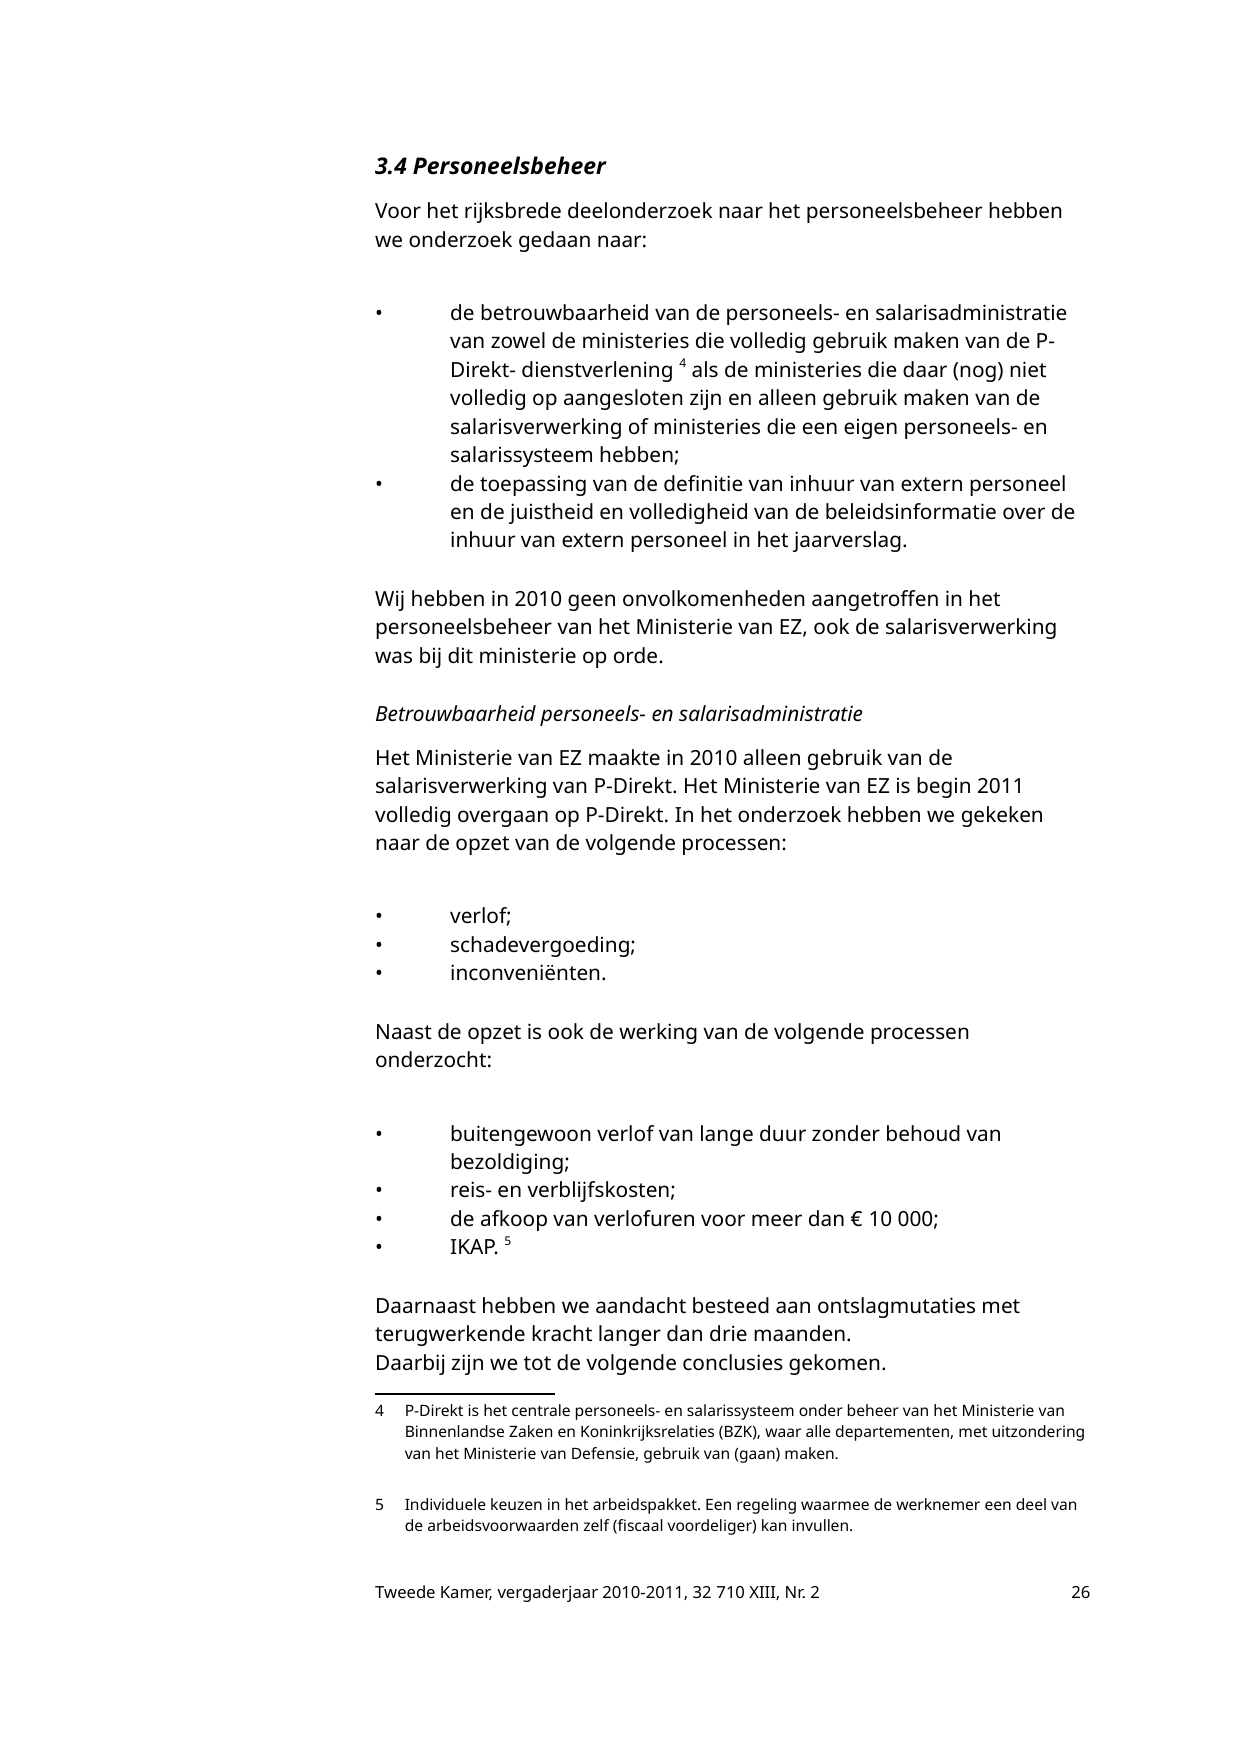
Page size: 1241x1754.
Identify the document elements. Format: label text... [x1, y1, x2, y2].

list schadevergoeding; [375, 930, 1090, 958]
list P-Direkt is het centrale personeels- en salarissysteem onder beheer van het Ministerie van Binnenlandse Zaken en Koninkrijksrelaties (BZK), waar alle departementen, met uitzondering van het Ministerie van Defensie, gebruik van (gaan) maken. [375, 1307, 1090, 1421]
text Naast de opzet is ook de werking van de volgende processen onderzocht: [375, 1017, 1090, 1074]
text Betrouwbaarheid personeels- en salarisadministratie [375, 699, 1090, 728]
text Voor het rijksbrede deelonderzoek naar het personeelsbeheer hebben we onderzoek gedaan naar: [375, 196, 1090, 253]
list inconveniënten. [375, 958, 1090, 987]
list de afkoop van verlofuren voor meer dan € 10 000; [375, 1204, 1090, 1232]
subtitle 3.4 Personeelsbeheer [375, 150, 1090, 181]
list buitengewoon verlof van lange duur zonder behoud van bezoldiging; [375, 1119, 1090, 1176]
list verlof; [375, 902, 1090, 930]
text Wij hebben in 2010 geen onvolkomenheden aangetroffen in het personeelsbeheer van het Ministerie van EZ, ook de salarisverwerking was bij dit ministerie op orde. [375, 584, 1090, 669]
list de betrouwbaarheid van de personeels- en salarisadministratie van zowel de ministeries die volledig gebruik maken van de P-Direkt- dienstverlening als de ministeries die daar (nog) niet volledig op aangesloten zijn en alleen gebruik maken van de salarisverwerking of ministeries die een eigen personeels- en salarissysteem hebben; [375, 298, 1090, 469]
list Individuele keuzen in het arbeidspakket. Een regeling waarmee de werknemer een deel van de arbeidsvoorwaarden zelf (fiscaal voordeliger) kan invullen. [375, 1451, 1090, 1536]
text Het Ministerie van EZ maakte in 2010 alleen gebruik van de salarisverwerking van P-Direkt. Het Ministerie van EZ is begin 2011 volledig overgaan op P-Direkt. In het onderzoek hebben we gekeken naar de opzet van de volgende processen: [375, 743, 1090, 857]
list reis- en verblijfskosten; [375, 1176, 1090, 1204]
list IKAP. [375, 1232, 1090, 1261]
list de toepassing van de definitie van inhuur van extern personeel en de juistheid en volledigheid van de beleidsinformatie over de inhuur van extern personeel in het jaarverslag. [375, 469, 1090, 554]
